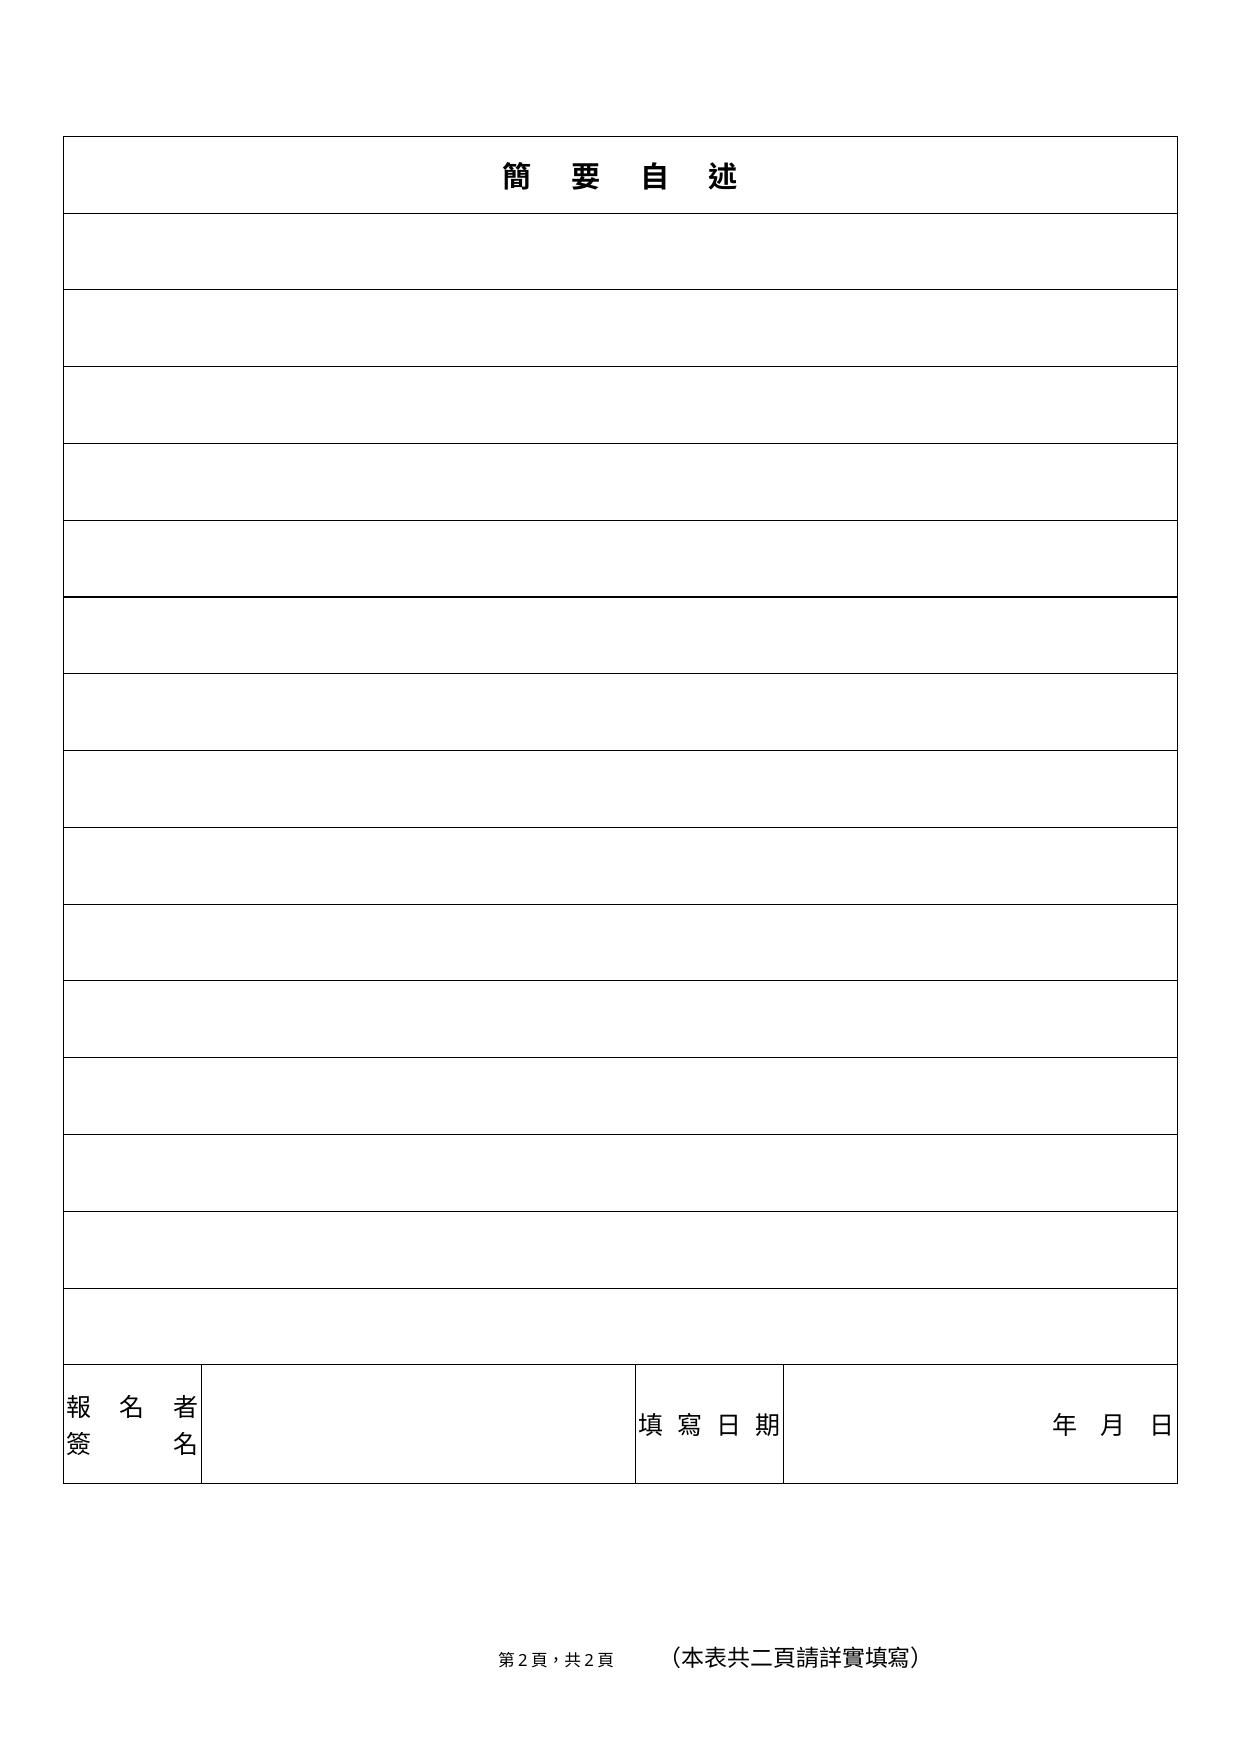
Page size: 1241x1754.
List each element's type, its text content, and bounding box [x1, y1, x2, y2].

table_cell [64, 981, 1177, 1057]
table_cell [64, 1212, 1177, 1287]
table_cell [64, 214, 1177, 289]
table_cell [64, 521, 1177, 596]
table_cell [64, 828, 1177, 903]
table_cell 年月日 [784, 1365, 1177, 1482]
table_cell [64, 367, 1177, 443]
table_cell 簡 要 自 述 [64, 137, 1177, 213]
table_cell [64, 1135, 1177, 1211]
table_cell 填寫日期 [636, 1365, 783, 1482]
table_cell [202, 1365, 635, 1482]
table_cell [64, 598, 1177, 673]
table_cell [64, 905, 1177, 980]
table_cell [64, 444, 1177, 520]
table_cell [64, 751, 1177, 827]
table_cell [64, 674, 1177, 750]
table_cell [64, 1058, 1177, 1134]
table_cell [64, 1289, 1177, 1364]
table_cell [64, 290, 1177, 366]
table_cell 報名者 簽名 [64, 1365, 201, 1482]
